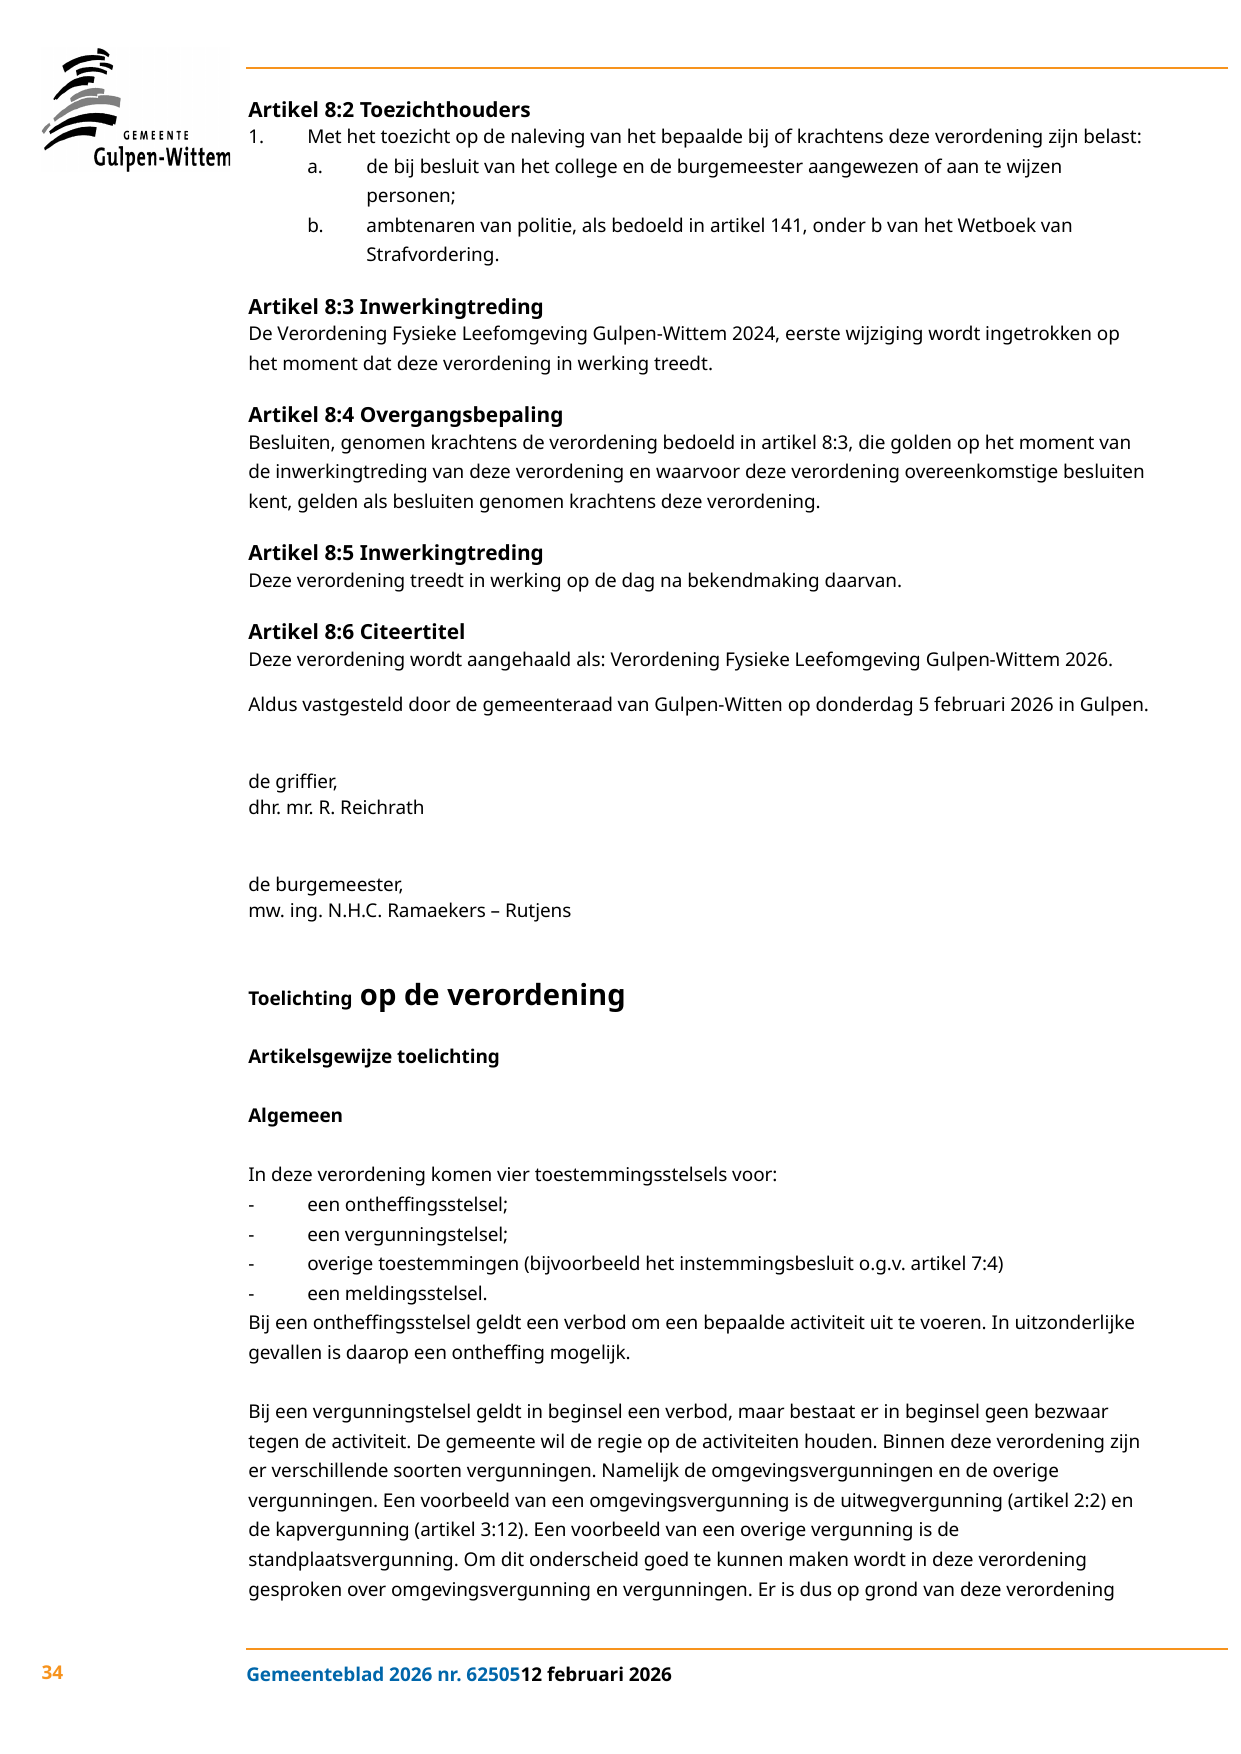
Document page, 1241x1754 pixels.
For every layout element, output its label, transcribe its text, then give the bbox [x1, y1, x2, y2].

text Bij een ontheffingsstelsel geldt een verbod om een bepaalde activiteit uit te voeren. In uitzonderlijke gevallen is daarop een ontheffing mogelijk. [248, 1309, 1152, 1365]
text dhr. mr. R. Reichrath [248, 794, 1152, 820]
picture [41, 47, 231, 172]
text Artikel 8:2 Toezichthouders [248, 95, 1152, 123]
text Artikel 8:5 Inwerkingtreding [248, 538, 1152, 567]
list een ontheffingsstelsel; [248, 1191, 1152, 1217]
text In deze verordening komen vier toestemmingsstelsels voor: [248, 1162, 1152, 1187]
text Toelichting op de verordening [248, 974, 1152, 1014]
list een vergunningstelsel; [248, 1221, 1152, 1246]
text Aldus vastgesteld door de gemeenteraad van Gulpen-Witten op donderdag 5 februari 2026 in Gulpen. [248, 691, 1152, 717]
text Bij een vergunningstelsel geldt in beginsel een verbod, maar bestaat er in beginsel geen bezwaar tegen de activiteit. De gemeente wil de regie op de activiteiten houden. Binnen deze verordening zijn er verschillende soorten vergunningen. Namelijk de omgevingsvergunningen en de overige vergunningen. Een voorbeeld van een omgevingsvergunning is de uitwegvergunning (artikel 2:2) en de kapvergunning (artikel 3:12). Een voorbeeld van een overige vergunning is de standplaatsvergunning. Om dit onderscheid goed te kunnen maken wordt in deze verordening gesproken over omgevingsvergunning en vergunningen. Er is dus op grond van deze verordening [248, 1398, 1152, 1601]
text Deze verordening treedt in werking op de dag na bekendmaking daarvan. [248, 567, 1152, 593]
text de griffier, [248, 768, 1152, 794]
text mw. ing. N.H.C. Ramaekers – Rutjens [248, 897, 1152, 923]
text Artikel 8:6 Citeertitel [248, 617, 1152, 646]
list Met het toezicht op de naleving van het bepaalde bij of krachtens deze verordening zijn belast: [248, 123, 1152, 149]
list een meldingsstelsel. [248, 1280, 1152, 1306]
list overige toestemmingen (bijvoorbeeld het instemmingsbesluit o.g.v. artikel 7:4) [248, 1250, 1152, 1276]
list de bij besluit van het college en de burgemeester aangewezen of aan te wijzen personen; [307, 153, 1152, 208]
text de burgemeester, [248, 871, 1152, 897]
text Deze verordening wordt aangehaald als: Verordening Fysieke Leefomgeving Gulpen-Wittem 2026. [248, 646, 1152, 671]
text De Verordening Fysieke Leefomgeving Gulpen-Wittem 2024, eerste wijziging wordt ingetrokken op het moment dat deze verordening in werking treedt. [248, 320, 1152, 376]
text Artikel 8:4 Overgangsbepaling [248, 400, 1152, 429]
text Artikel 8:3 Inwerkingtreding [248, 292, 1152, 320]
text Algemeen [248, 1102, 1152, 1128]
text Artikelsgewijze toelichting [248, 1043, 1152, 1069]
text Besluiten, genomen krachtens de verordening bedoeld in artikel 8:3, die golden op het moment van de inwerkingtreding van deze verordening en waarvoor deze verordening overeenkomstige besluiten kent, gelden als besluiten genomen krachtens deze verordening. [248, 429, 1152, 514]
list ambtenaren van politie, als bedoeld in artikel 141, onder b van het Wetboek van Strafvordering. [307, 212, 1152, 267]
